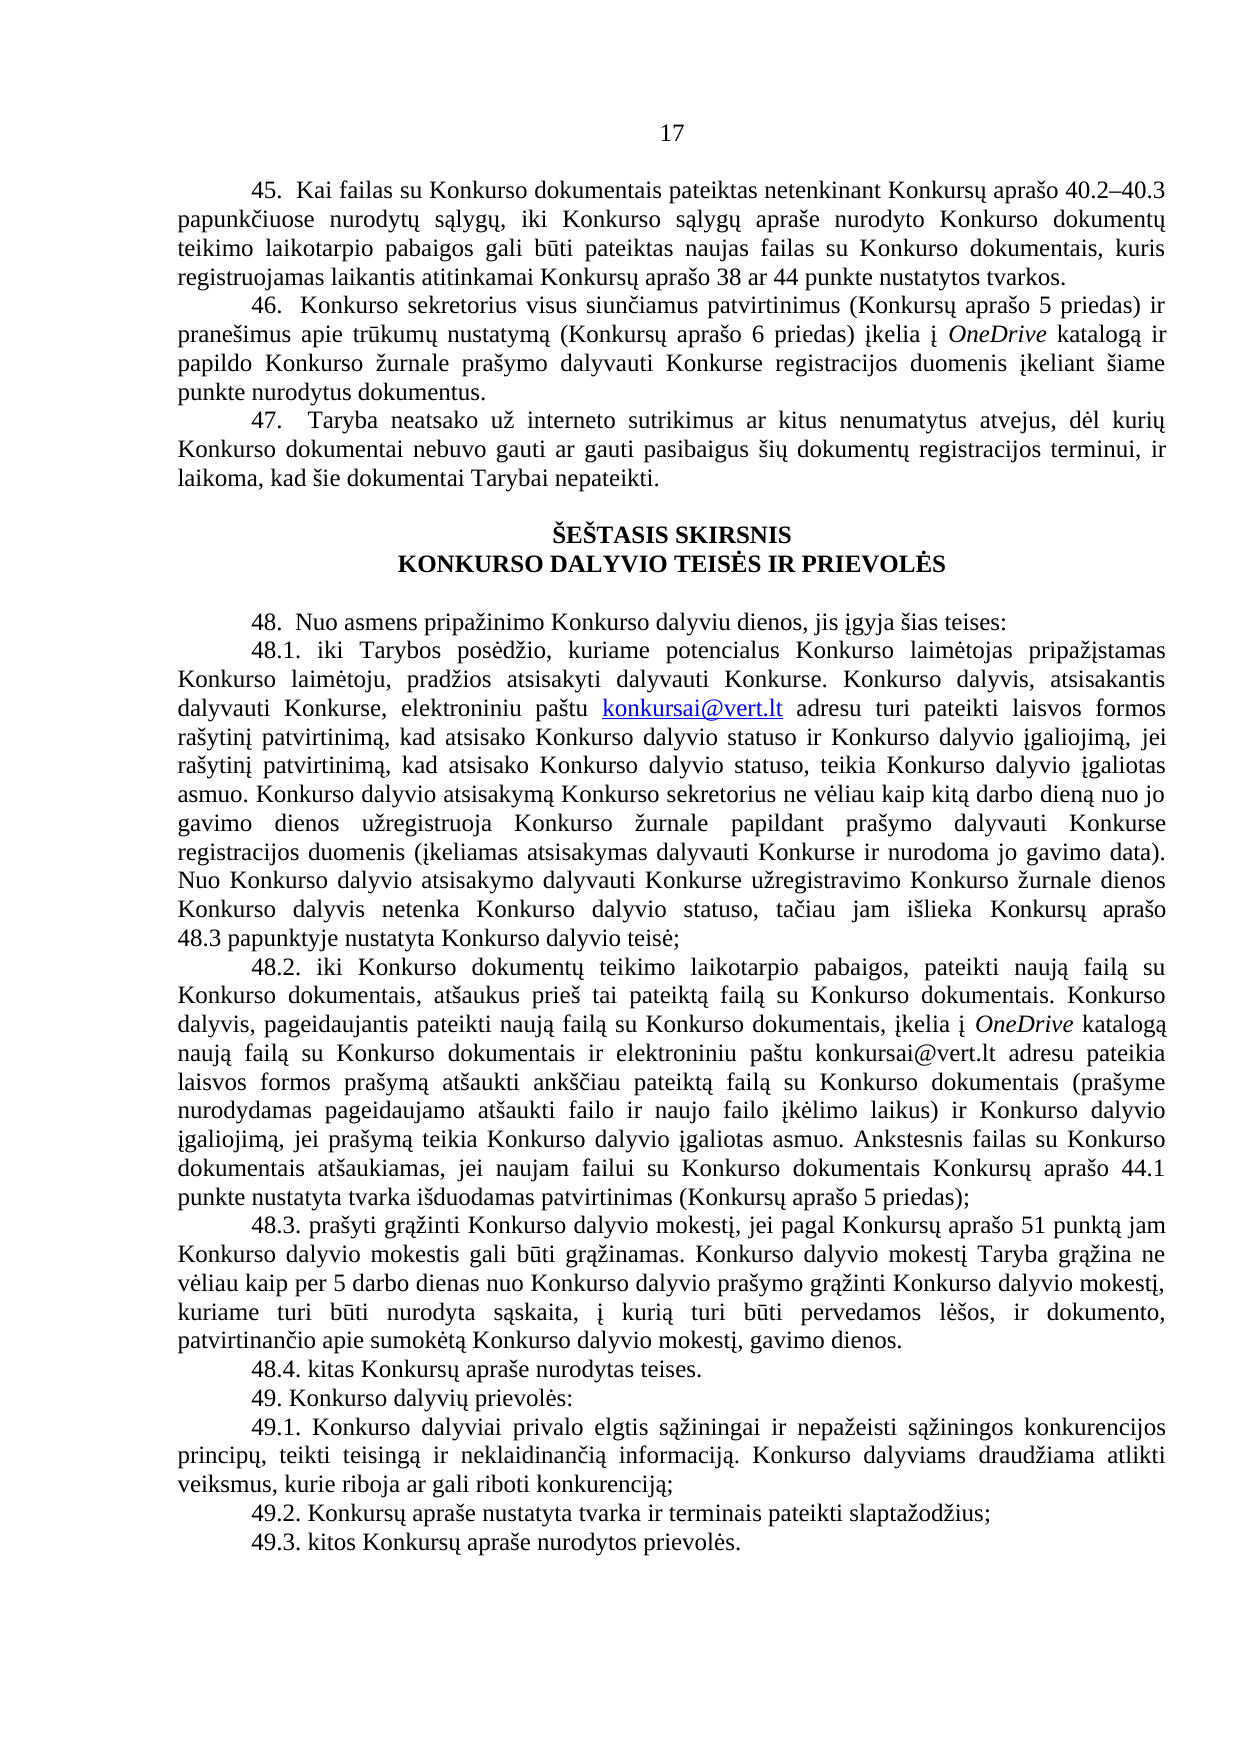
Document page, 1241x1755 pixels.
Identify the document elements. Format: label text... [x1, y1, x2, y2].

text 48.1. iki Tarybos posėdžio, kuriame potencialus Konkurso laimėtojas pripažįstamas Konkurso laimėtoju, pradžios atsisakyti dalyvauti Konkurse. Konkurso dalyvis, atsisakantis dalyvauti Konkurse, elektroniniu paštu konkursai@vert.lt adresu turi pateikti laisvos formos rašytinį patvirtinimą, kad atsisako Konkurso dalyvio statuso ir Konkurso dalyvio įgaliojimą, jei rašytinį patvirtinimą, kad atsisako Konkurso dalyvio statuso, teikia Konkurso dalyvio įgaliotas asmuo. Konkurso dalyvio atsisakymą Konkurso sekretorius ne vėliau kaip kitą darbo dieną nuo jo gavimo dienos užregistruoja Konkurso žurnale papildant prašymo dalyvauti Konkurse registracijos duomenis (įkeliamas atsisakymas dalyvauti Konkurse ir nurodoma jo gavimo data). Nuo Konkurso dalyvio atsisakymo dalyvauti Konkurse užregistravimo Konkurso žurnale dienos Konkurso dalyvis netenka Konkurso dalyvio statuso, tačiau jam išlieka Konkursų aprašo 48.3 papunktyje nustatyta Konkurso dalyvio teisė; [177, 636, 1167, 952]
text 48. Nuo asmens pripažinimo Konkurso dalyviu dienos, jis įgyja šias teises: [177, 607, 1167, 636]
text 46. Konkurso sekretorius visus siunčiamus patvirtinimus (Konkursų aprašo 5 priedas) ir pranešimus apie trūkumų nustatymą (Konkursų aprašo 6 priedas) įkelia į OneDrive katalogą ir papildo Konkurso žurnale prašymo dalyvauti Konkurse registracijos duomenis įkeliant šiame punkte nurodytus dokumentus. [177, 291, 1167, 406]
text ŠEŠTASIS SKIRSNIS [177, 521, 1167, 549]
text 49. Konkurso dalyvių prievolės: [177, 1383, 1167, 1412]
text KONKURSO DALYVIO TEISĖS IR PRIEVOLĖS [177, 549, 1167, 578]
text 48.3. prašyti grąžinti Konkurso dalyvio mokestį, jei pagal Konkursų aprašo 51 punktą jam Konkurso dalyvio mokestis gali būti grąžinamas. Konkurso dalyvio mokestį Taryba grąžina ne vėliau kaip per 5 darbo dienas nuo Konkurso dalyvio prašymo grąžinti Konkurso dalyvio mokestį, kuriame turi būti nurodyta sąskaita, į kurią turi būti pervedamos lėšos, ir dokumento, patvirtinančio apie sumokėtą Konkurso dalyvio mokestį, gavimo dienos. [177, 1211, 1167, 1354]
text 49.1. Konkurso dalyviai privalo elgtis sąžiningai ir nepažeisti sąžiningos konkurencijos principų, teikti teisingą ir neklaidinančią informaciją. Konkurso dalyviams draudžiama atlikti veiksmus, kurie riboja ar gali riboti konkurenciją; [177, 1412, 1167, 1498]
text 48.4. kitas Konkursų apraše nurodytas teises. [177, 1354, 1167, 1383]
text 48.2. iki Konkurso dokumentų teikimo laikotarpio pabaigos, pateikti naują failą su Konkurso dokumentais, atšaukus prieš tai pateiktą failą su Konkurso dokumentais. Konkurso dalyvis, pageidaujantis pateikti naują failą su Konkurso dokumentais, įkelia į OneDrive katalogą naują failą su Konkurso dokumentais ir elektroniniu paštu konkursai@vert.lt adresu pateikia laisvos formos prašymą atšaukti ankščiau pateiktą failą su Konkurso dokumentais (prašyme nurodydamas pageidaujamo atšaukti failo ir naujo failo įkėlimo laikus) ir Konkurso dalyvio įgaliojimą, jei prašymą teikia Konkurso dalyvio įgaliotas asmuo. Ankstesnis failas su Konkurso dokumentais atšaukiamas, jei naujam failui su Konkurso dokumentais Konkursų aprašo 44.1 punkte nustatyta tvarka išduodamas patvirtinimas (Konkursų aprašo 5 priedas); [177, 952, 1167, 1211]
text 49.2. Konkursų apraše nustatyta tvarka ir terminais pateikti slaptažodžius; [177, 1498, 1167, 1527]
text 45. Kai failas su Konkurso dokumentais pateiktas netenkinant Konkursų aprašo 40.2–40.3 papunkčiuose nurodytų sąlygų, iki Konkurso sąlygų apraše nurodyto Konkurso dokumentų teikimo laikotarpio pabaigos gali būti pateiktas naujas failas su Konkurso dokumentais, kuris registruojamas laikantis atitinkamai Konkursų aprašo 38 ar 44 punkte nustatytos tvarkos. [177, 176, 1167, 291]
text 49.3. kitos Konkursų apraše nurodytos prievolės. [177, 1527, 1167, 1556]
text 47. Taryba neatsako už interneto sutrikimus ar kitus nenumatytus atvejus, dėl kurių Konkurso dokumentai nebuvo gauti ar gauti pasibaigus šių dokumentų registracijos terminui, ir laikoma, kad šie dokumentai Tarybai nepateikti. [177, 406, 1167, 492]
